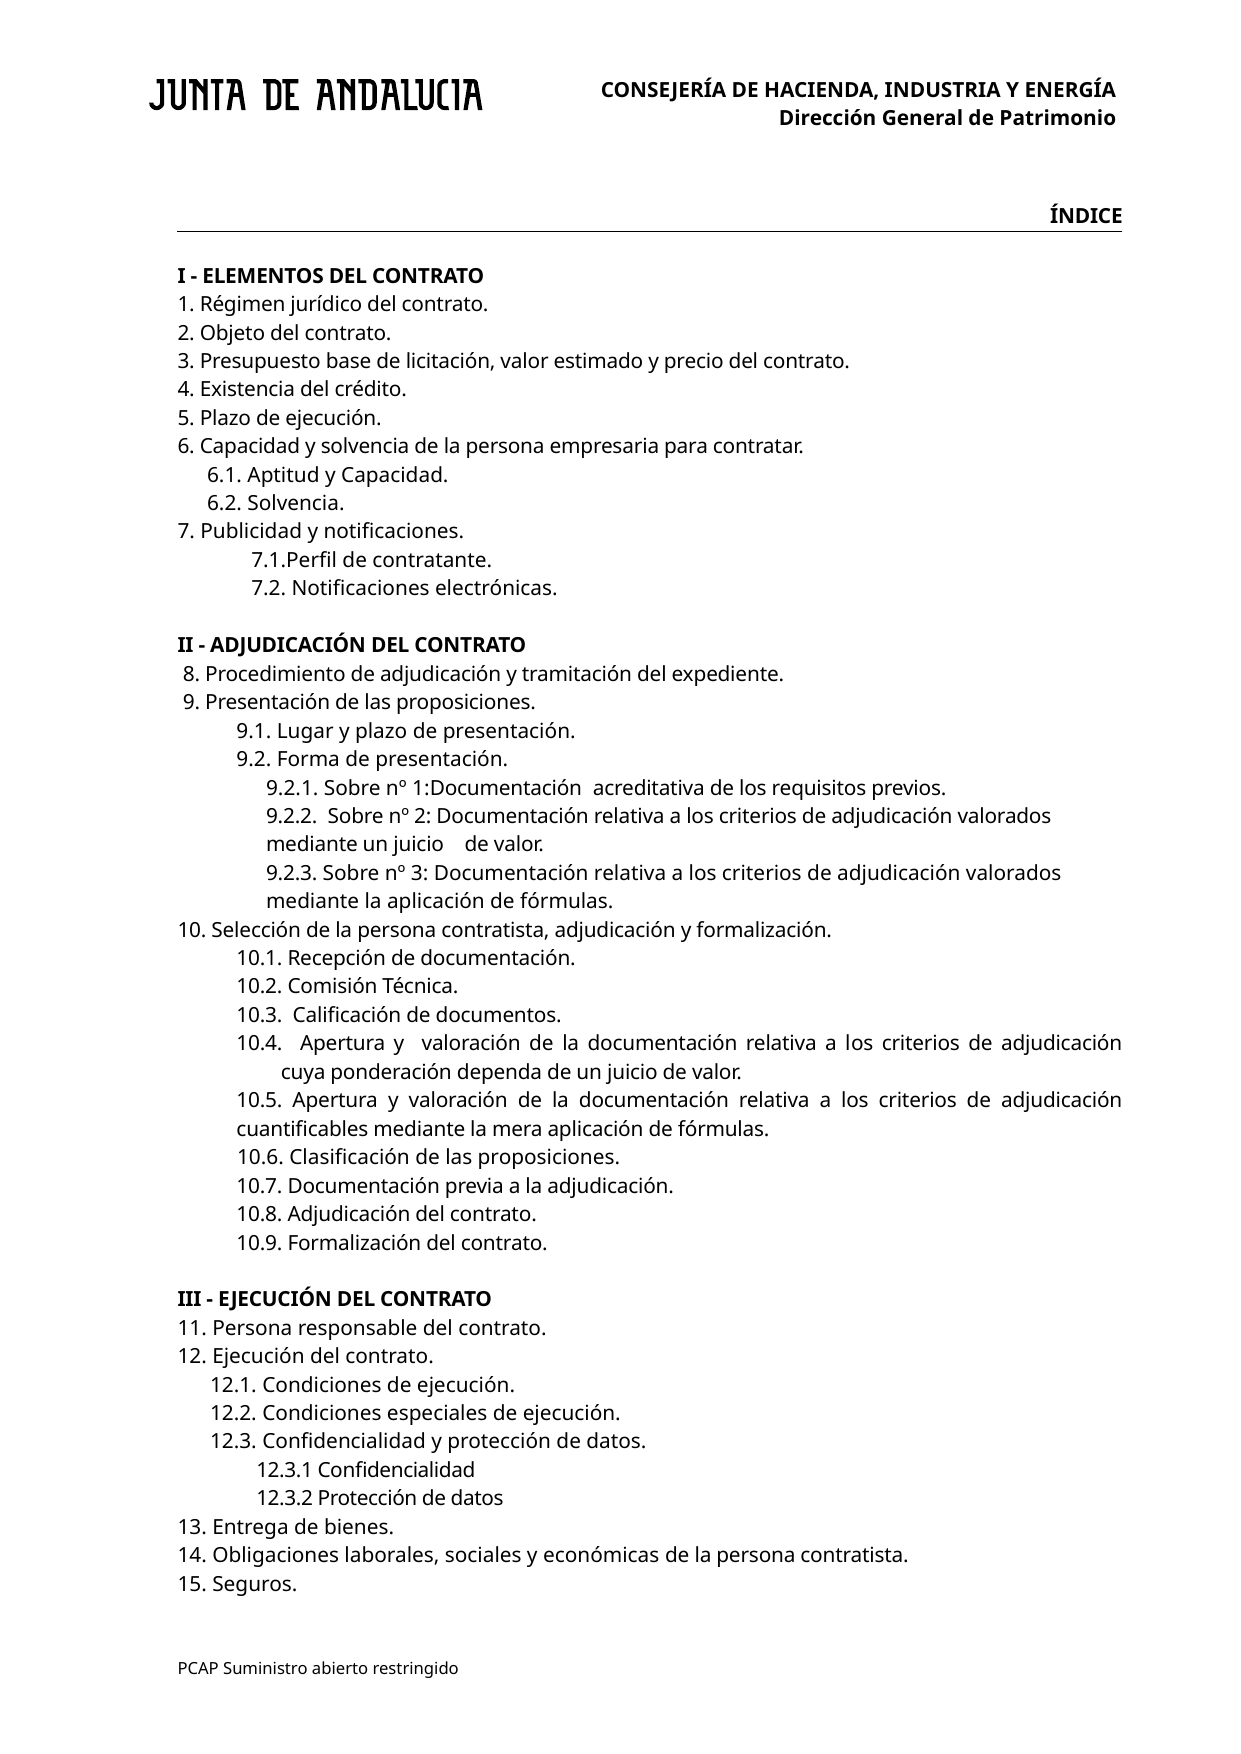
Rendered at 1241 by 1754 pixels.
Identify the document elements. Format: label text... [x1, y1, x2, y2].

subtitle ÍNDICE [177, 201, 1122, 231]
text 7. Publicidad y notificaciones. [177, 517, 1122, 545]
text 10.9. Formalización del contrato. [236, 1228, 1122, 1256]
text 10.3. Calificación de documentos. [236, 1000, 1122, 1028]
text 2. Objeto del contrato. [177, 318, 1122, 346]
text 9.1. Lugar y plazo de presentación. [236, 716, 1122, 744]
text 5. Plazo de ejecución. [177, 403, 1122, 431]
text 10.5. Apertura y valoración de la documentación relativa a los criterios de adjudicación cuantificables mediante la mera aplicación de fórmulas. [236, 1085, 1122, 1142]
text 12.2. Condiciones especiales de ejecución. [177, 1398, 1240, 1427]
text 11. Persona responsable del contrato. [177, 1313, 1240, 1341]
text III - EJECUCIÓN DEL CONTRATO [177, 1284, 1122, 1313]
text 10.1. Recepción de documentación. [236, 943, 1122, 972]
text 12.3. Confidencialidad y protección de datos. [177, 1427, 1240, 1455]
text 14. Obligaciones laborales, sociales y económicas de la persona contratista. [177, 1540, 1240, 1569]
text 6.2. Solvencia. [207, 488, 1122, 517]
text 9.2. Forma de presentación. [236, 744, 1122, 773]
text 10.8. Adjudicación del contrato. [236, 1199, 1122, 1228]
text 7.1.Perfil de contratante. [207, 545, 1122, 573]
text 9.2.3. Sobre nº 3: Documentación relativa a los criterios de adjudicación valorados mediante la aplicación de fórmulas. [266, 858, 1122, 915]
text I - ELEMENTOS DEL CONTRATO [177, 261, 1122, 289]
subtitle II - ADJUDICACIÓN DEL CONTRATO [177, 630, 1122, 659]
text 12.3.2 Protección de datos [177, 1483, 1240, 1512]
text 12.1. Condiciones de ejecución. [177, 1370, 1240, 1398]
text 6.1. Aptitud y Capacidad. [207, 460, 1122, 488]
text 9. Presentación de las proposiciones. [177, 687, 1122, 716]
text 9.2.1. Sobre nº 1:Documentación acreditativa de los requisitos previos. [266, 773, 1122, 801]
text 1. Régimen jurídico del contrato. [177, 289, 1122, 318]
text 13. Entrega de bienes. [177, 1512, 1240, 1540]
text 10.7. Documentación previa a la adjudicación. [236, 1171, 1122, 1199]
text 12. Ejecución del contrato. [177, 1341, 1240, 1370]
text 10.4. Apertura y valoración de la documentación relativa a los criterios de adjudicación cuya ponderación dependa de un juicio de valor. [236, 1028, 1122, 1085]
text 4. Existencia del crédito. [177, 374, 1122, 403]
text 9.2.2. Sobre nº 2: Documentación relativa a los criterios de adjudicación valorados mediante un juicio de valor. [266, 801, 1122, 858]
text 6. Capacidad y solvencia de la persona empresaria para contratar. [177, 431, 1122, 460]
text 12.3.1 Confidencialidad [236, 1455, 1122, 1483]
text 3. Presupuesto base de licitación, valor estimado y precio del contrato. [177, 346, 1122, 374]
text 10.6. Clasificación de las proposiciones. [177, 1142, 1122, 1171]
text 15. Seguros. [177, 1569, 1240, 1597]
text 10.2. Comisión Técnica. [236, 972, 1122, 1000]
text 8. Procedimiento de adjudicación y tramitación del expediente. [177, 659, 1122, 687]
text 10. Selección de la persona contratista, adjudicación y formalización. [177, 915, 1122, 943]
text 7.2. Notificaciones electrónicas. [177, 573, 1122, 602]
